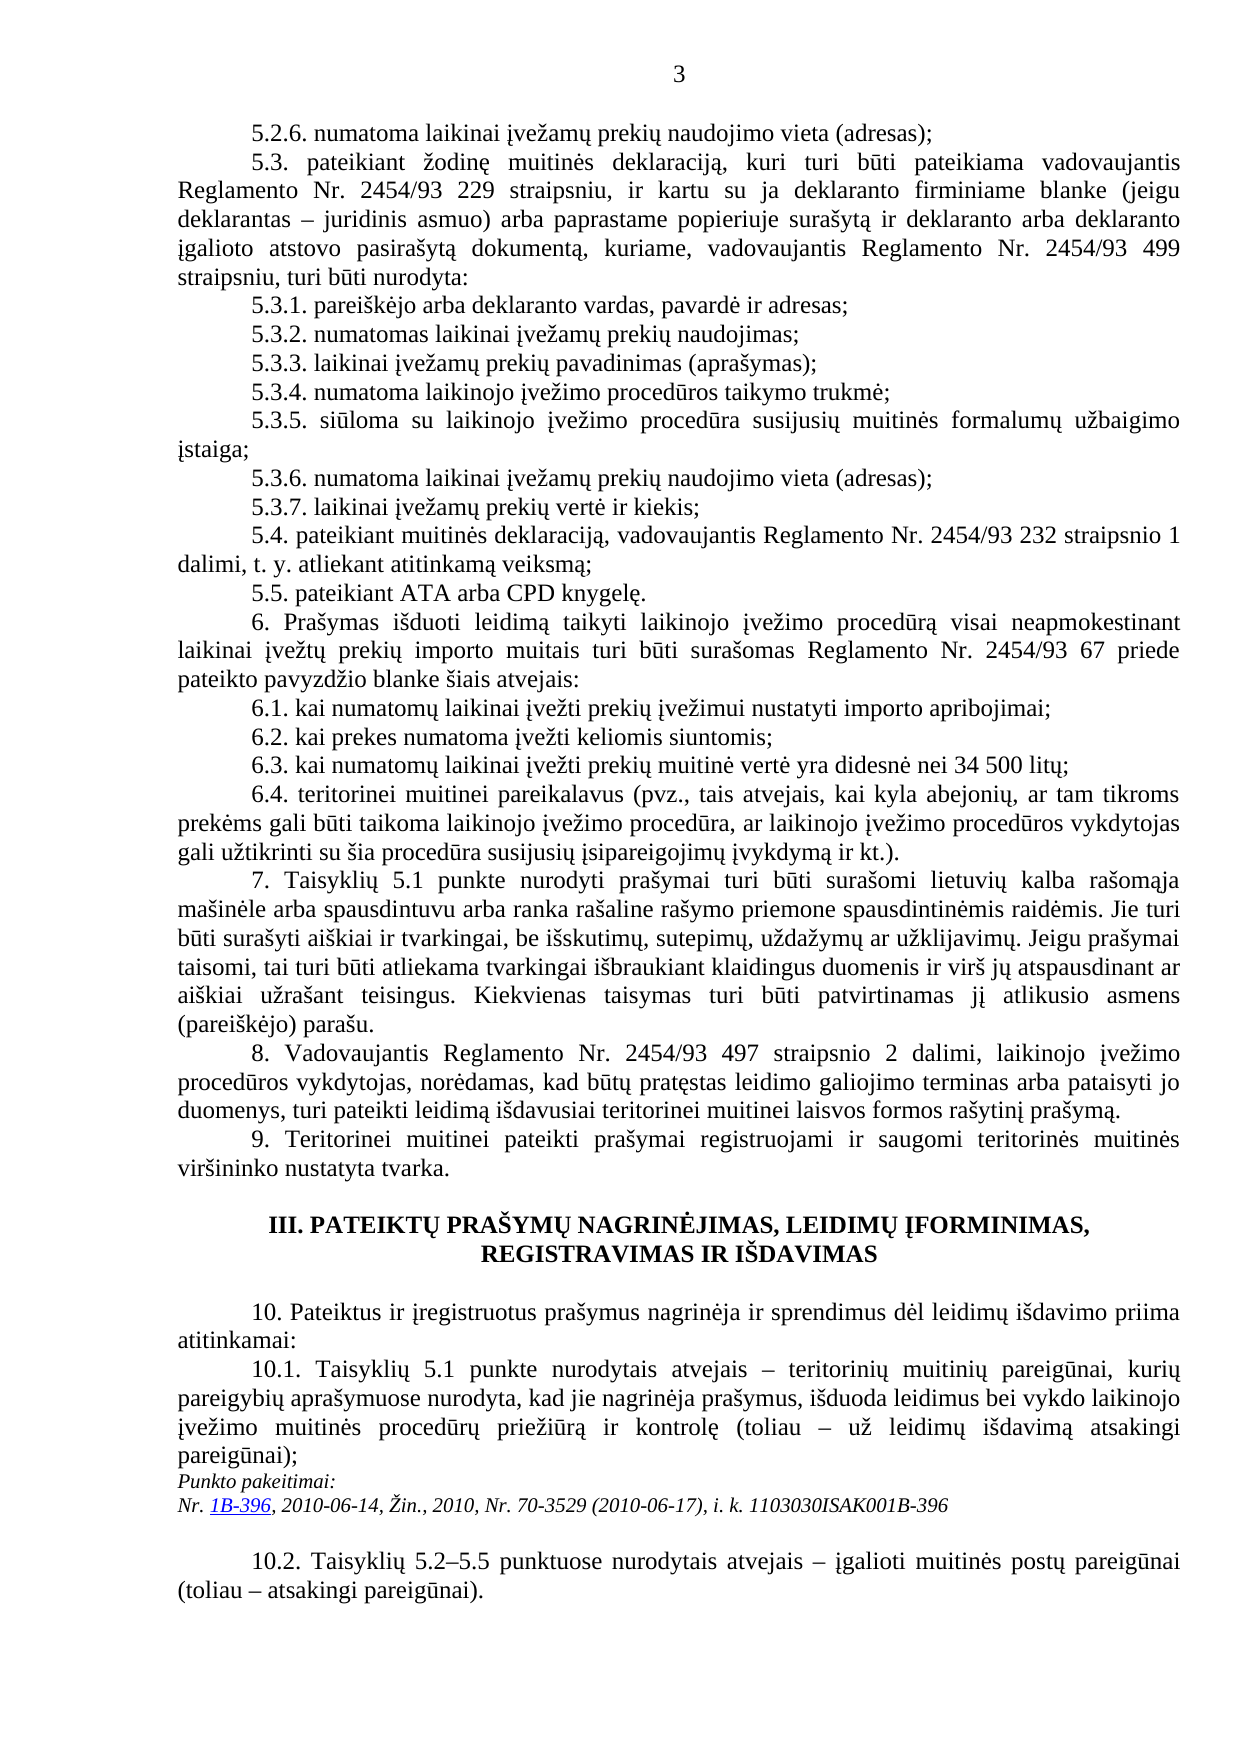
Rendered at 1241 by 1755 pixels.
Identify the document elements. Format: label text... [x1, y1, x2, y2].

text 5.3.5. siūloma su laikinojo įvežimo procedūra susijusių muitinės formalumų užbaigimo įstaiga; [177, 406, 1181, 463]
text 6. Prašymas išduoti leidimą taikyti laikinojo įvežimo procedūrą visai neapmokestinant laikinai įvežtų prekių importo muitais turi būti surašomas Reglamento Nr. 2454/93 67 priede pateikto pavyzdžio blanke šiais atvejais: [177, 607, 1181, 693]
text 5.3. pateikiant žodinę muitinės deklaraciją, kuri turi būti pateikiama vadovaujantis Reglamento Nr. 2454/93 229 straipsniu, ir kartu su ja deklaranto firminiame blanke (jeigu deklarantas – juridinis asmuo) arba paprastame popieriuje surašytą ir deklaranto arba deklaranto įgalioto atstovo pasirašytą dokumentą, kuriame, vadovaujantis Reglamento Nr. 2454/93 499 straipsniu, turi būti nurodyta: [177, 147, 1181, 291]
text Punkto pakeitimai: [177, 1469, 1181, 1493]
text 5.3.3. laikinai įvežamų prekių pavadinimas (aprašymas); [177, 348, 1181, 377]
text 5.4. pateikiant muitinės deklaraciją, vadovaujantis Reglamento Nr. 2454/93 232 straipsnio 1 dalimi, t. y. atliekant atitinkamą veiksmą; [177, 521, 1181, 578]
text Nr. 1B-396, 2010-06-14, Žin., 2010, Nr. 70-3529 (2010-06-17), i. k. 1103030ISAK001B-396 [177, 1493, 1181, 1517]
text 9. Teritorinei muitinei pateikti prašymai registruojami ir saugomi teritorinės muitinės viršininko nustatyta tvarka. [177, 1124, 1181, 1182]
text 10.1. Taisyklių 5.1 punkte nurodytais atvejais – teritorinių muitinių pareigūnai, kurių pareigybių aprašymuose nurodyta, kad jie nagrinėja prašymus, išduoda leidimus bei vykdo laikinojo įvežimo muitinės procedūrų priežiūrą ir kontrolę (toliau – už leidimų išdavimą atsakingi pareigūnai); [177, 1354, 1181, 1469]
text 10. Pateiktus ir įregistruotus prašymus nagrinėja ir sprendimus dėl leidimų išdavimo priima atitinkamai: [177, 1297, 1181, 1354]
text 6.3. kai numatomų laikinai įvežti prekių muitinė vertė yra didesnė nei 34 500 litų; [177, 751, 1181, 779]
text 7. Taisyklių 5.1 punkte nurodyti prašymai turi būti surašomi lietuvių kalba rašomąja mašinėle arba spausdintuvu arba ranka rašaline rašymo priemone spausdintinėmis raidėmis. Jie turi būti surašyti aiškiai ir tvarkingai, be išskutimų, sutepimų, uždažymų ar užklijavimų. Jeigu prašymai taisomi, tai turi būti atliekama tvarkingai išbraukiant klaidingus duomenis ir virš jų atspausdinant ar aiškiai užrašant teisingus. Kiekvienas taisymas turi būti patvirtinamas jį atlikusio asmens (pareiškėjo) parašu. [177, 866, 1181, 1038]
text 10.2. Taisyklių 5.2–5.5 punktuose nurodytais atvejais – įgalioti muitinės postų pareigūnai (toliau – atsakingi pareigūnai). [177, 1546, 1181, 1604]
text 6.4. teritorinei muitinei pareikalavus (pvz., tais atvejais, kai kyla abejonių, ar tam tikroms prekėms gali būti taikoma laikinojo įvežimo procedūra, ar laikinojo įvežimo procedūros vykdytojas gali užtikrinti su šia procedūra susijusių įsipareigojimų įvykdymą ir kt.). [177, 779, 1181, 866]
text 5.2.6. numatoma laikinai įvežamų prekių naudojimo vieta (adresas); [177, 118, 1181, 147]
text 6.1. kai numatomų laikinai įvežti prekių įvežimui nustatyti importo apribojimai; [177, 693, 1181, 722]
text 5.3.1. pareiškėjo arba deklaranto vardas, pavardė ir adresas; [177, 291, 1181, 319]
text 5.3.2. numatomas laikinai įvežamų prekių naudojimas; [177, 319, 1181, 348]
text 5.3.6. numatoma laikinai įvežamų prekių naudojimo vieta (adresas); [177, 463, 1181, 492]
text 5.5. pateikiant ATA arba CPD knygelę. [177, 578, 1181, 607]
text 6.2. kai prekes numatoma įvežti keliomis siuntomis; [177, 722, 1181, 751]
text 8. Vadovaujantis Reglamento Nr. 2454/93 497 straipsnio 2 dalimi, laikinojo įvežimo procedūros vykdytojas, norėdamas, kad būtų pratęstas leidimo galiojimo terminas arba pataisyti jo duomenys, turi pateikti leidimą išdavusiai teritorinei muitinei laisvos formos rašytinį prašymą. [177, 1038, 1181, 1124]
text III. PATEIKTŲ PRAŠYMŲ NAGRINĖJIMAS, LEIDIMŲ ĮFORMINIMAS, REGISTRAVIMAS IR IŠDAVIMAS [177, 1211, 1181, 1268]
text 5.3.4. numatoma laikinojo įvežimo procedūros taikymo trukmė; [177, 377, 1181, 406]
text 5.3.7. laikinai įvežamų prekių vertė ir kiekis; [177, 492, 1181, 521]
